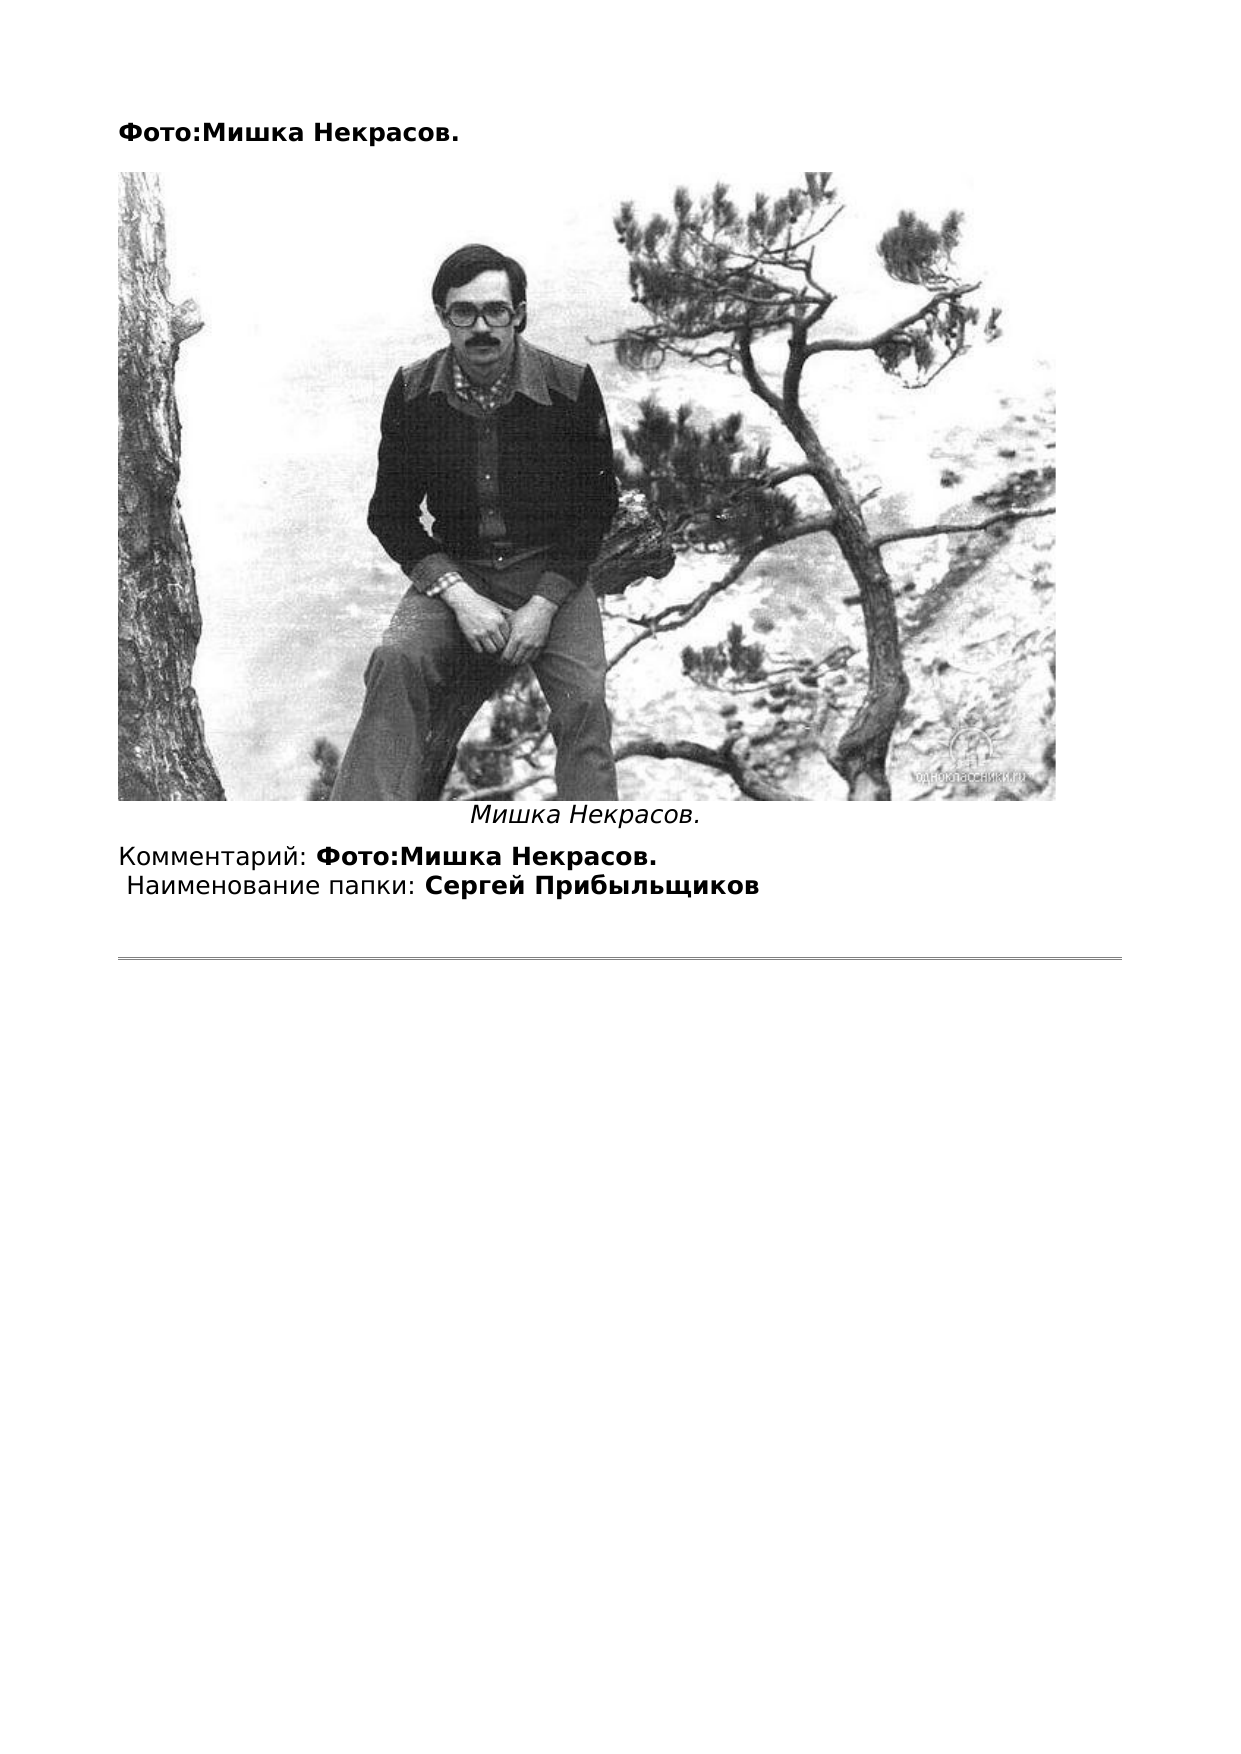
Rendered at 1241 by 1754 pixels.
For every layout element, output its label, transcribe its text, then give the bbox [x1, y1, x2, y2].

picture [118, 172, 1056, 801]
text Комментарий: Фото:Мишка Некрасов. Наименование папки: Сергей Прибыльщиков [118, 842, 1122, 930]
text Мишка Некрасов. [118, 801, 1056, 830]
subtitle Фото:Мишка Некрасов. [118, 118, 1122, 147]
